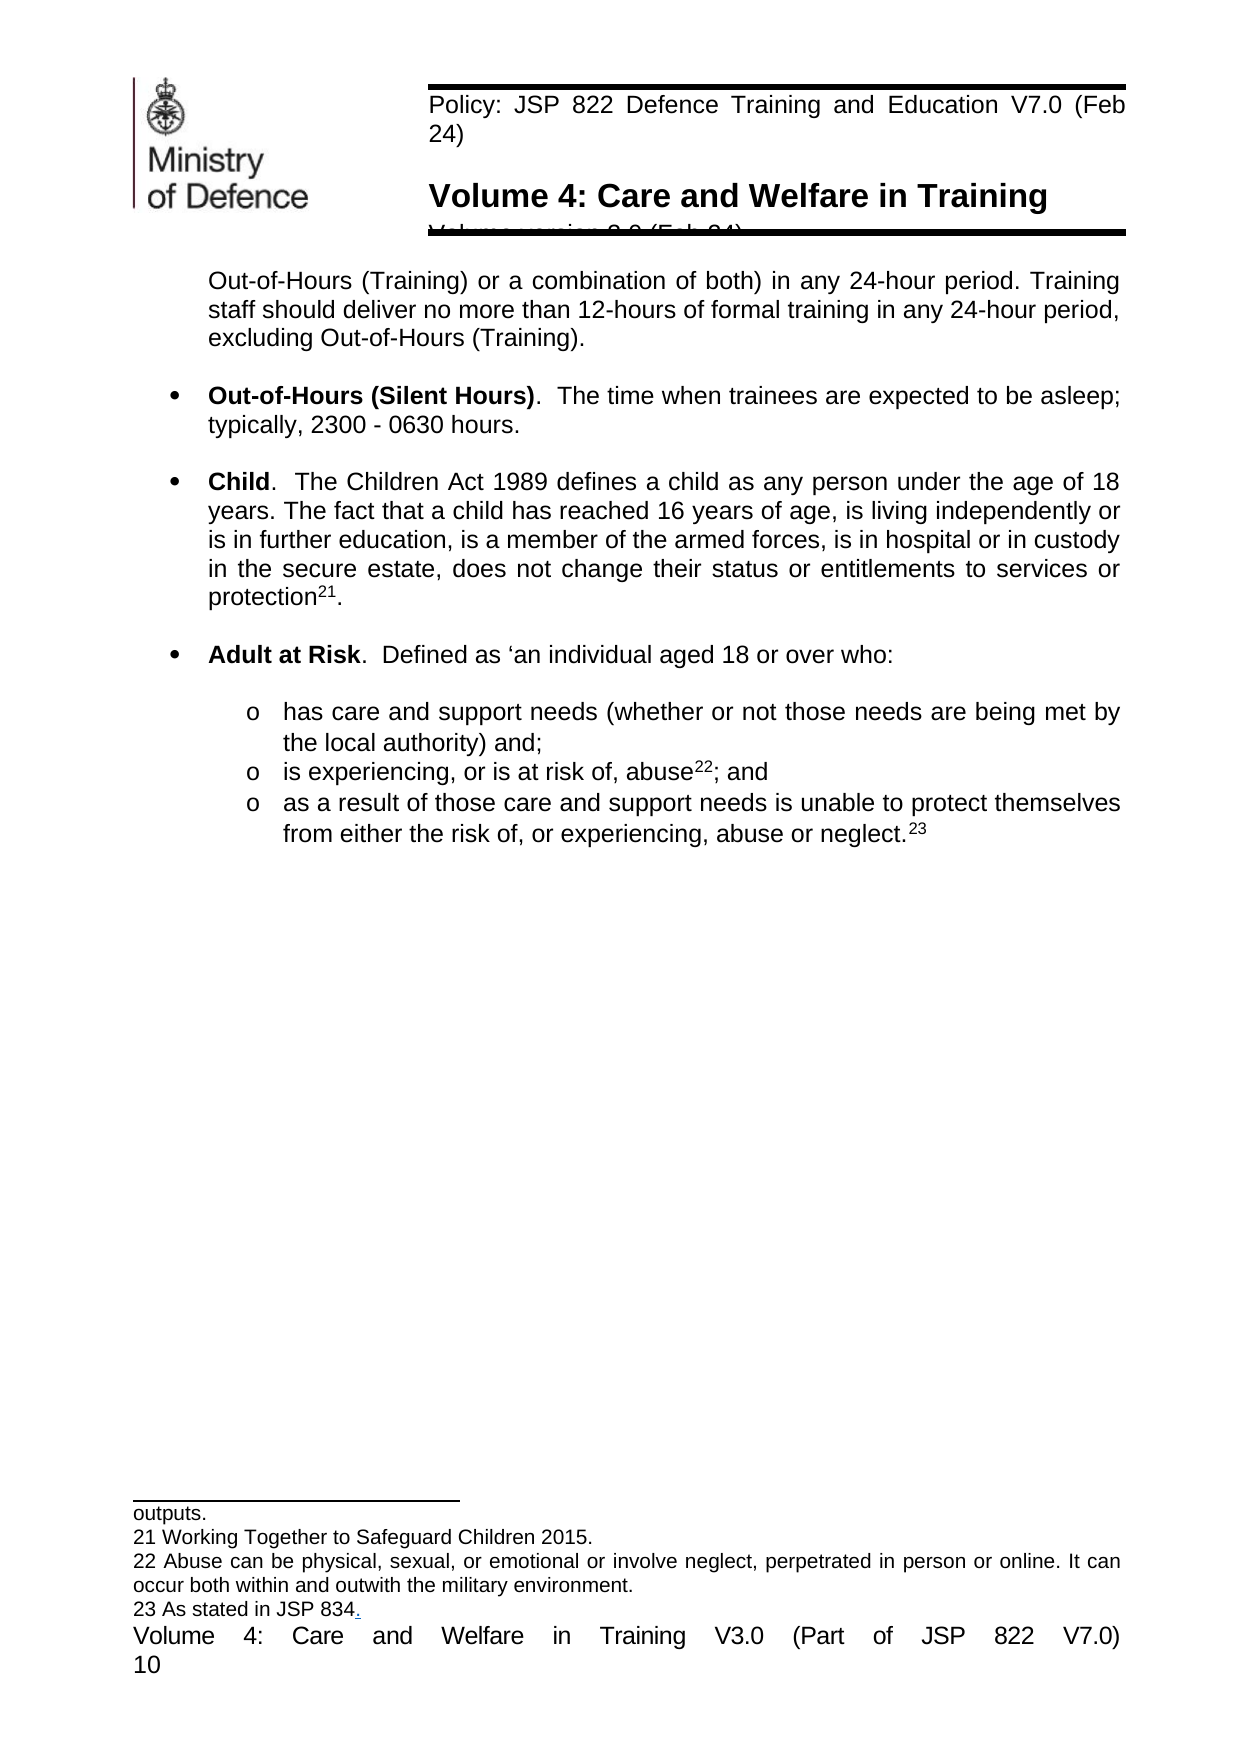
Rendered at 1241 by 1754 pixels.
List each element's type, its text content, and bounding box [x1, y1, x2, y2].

list Child. The Children Act 1989 defines a child as any person under the age of 18 years. The fact that a child has reached 16 years of age, is living independently or is in further education, is a member of the armed forces, is in hospital or in custody in the secure estate, does not change their status or entitlements to services or protection. [170, 467, 1122, 611]
list is experiencing, or is at risk of, abuse; and [245, 757, 1122, 788]
list has care and support needs (whether or not those needs are being met by the local authority) and; [245, 697, 1122, 757]
list outputs. [133, 1501, 1122, 1525]
list Adult at Risk. Defined as ‘an individual aged 18 or over who: [170, 640, 1122, 669]
list Abuse can be physical, sexual, or emotional or involve neglect, perpetrated in person or online. It can occur both within and outwith the military environment. [133, 1549, 1122, 1597]
list As stated in JSP 834. [133, 1597, 1122, 1621]
list Out-of-Hours (Silent Hours). The time when trainees are expected to be asleep; typically, 2300 - 0630 hours. [170, 381, 1122, 438]
list as a result of those care and support needs is unable to protect themselves from either the risk of, or experiencing, abuse or neglect. [245, 788, 1122, 848]
list Out-of-Hours (Training) or a combination of both) in any 24-hour period. Training staff should deliver no more than 12-hours of formal training in any 24-hour period, excluding Out-of-Hours (Training). [170, 266, 1122, 352]
list Working Together to Safeguard Children 2015. [133, 1525, 1122, 1549]
